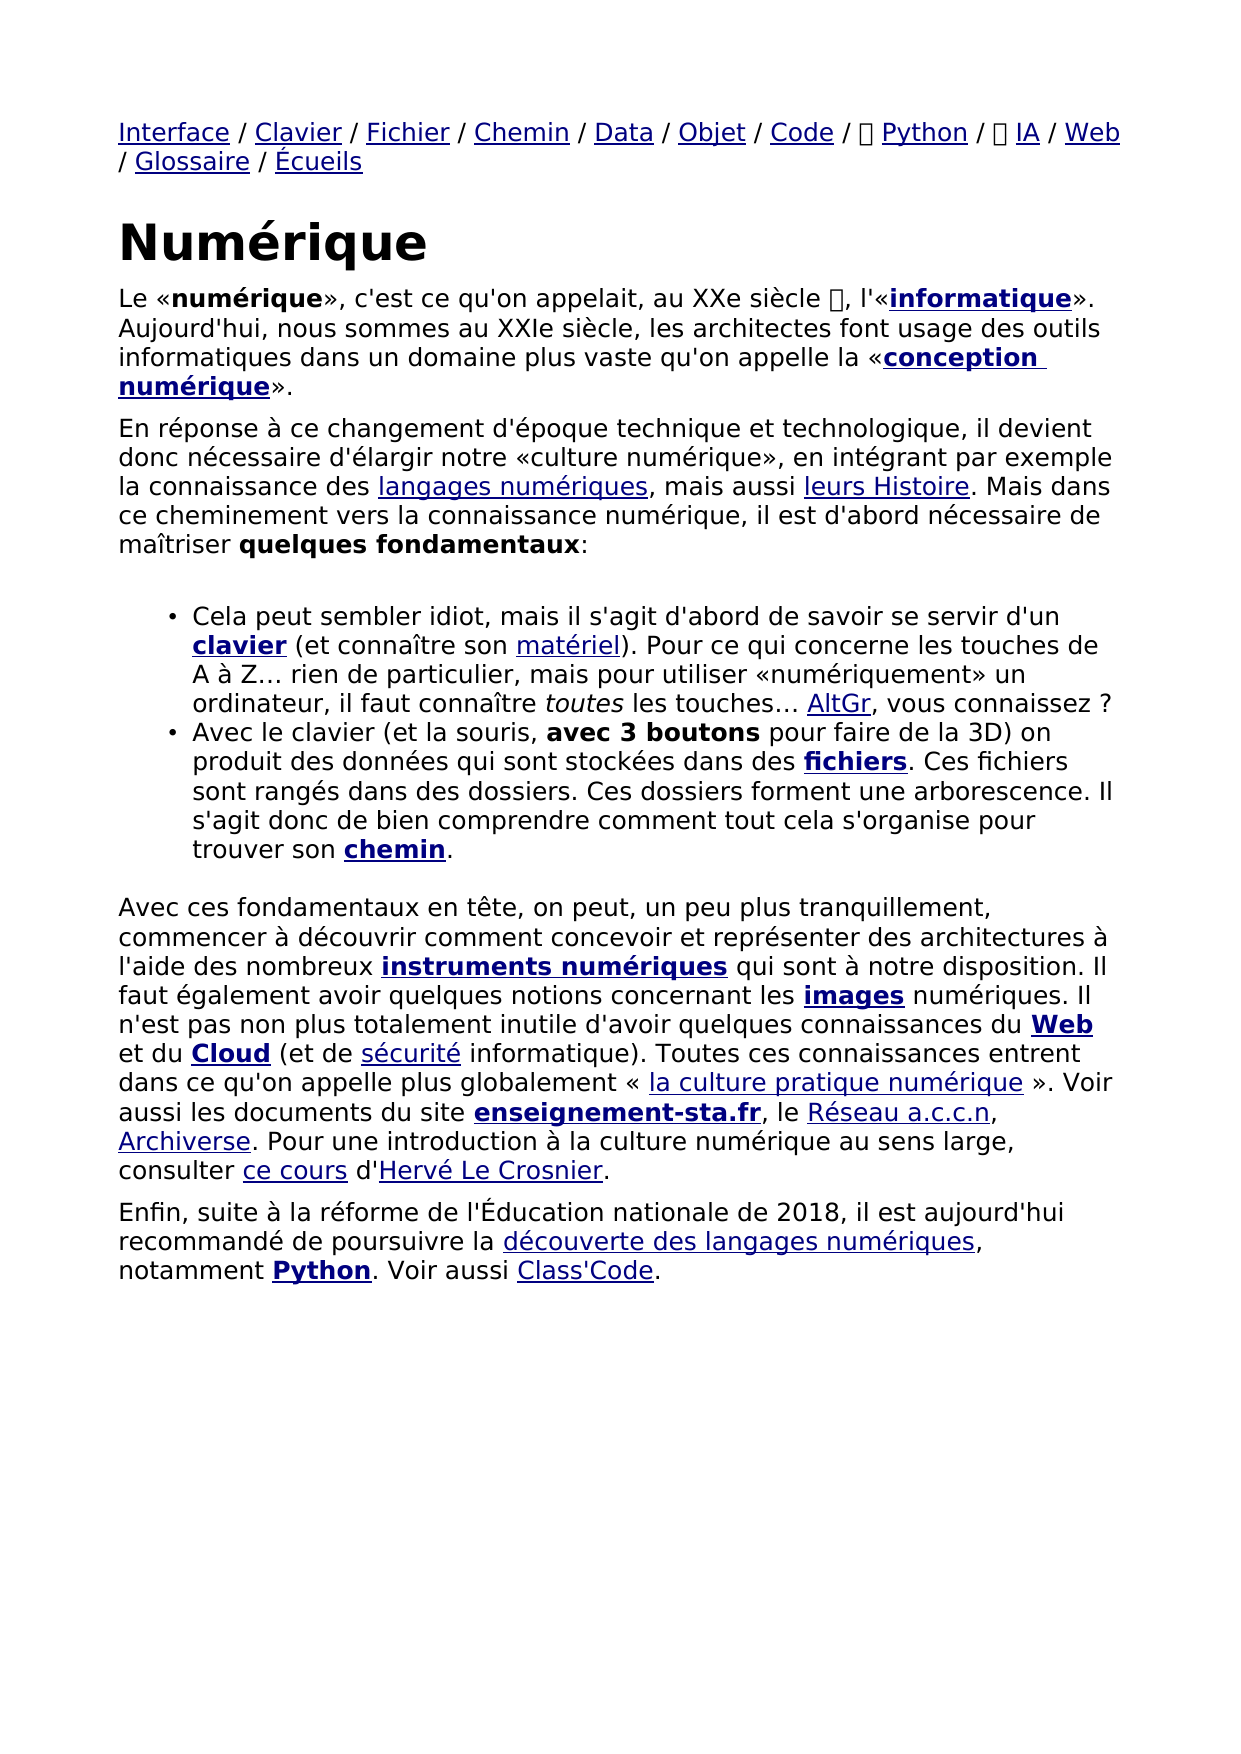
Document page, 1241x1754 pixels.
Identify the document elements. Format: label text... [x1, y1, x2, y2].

text Le «numérique», c'est ce qu'on appelait, au XXe siècle 🤠, l'«informatique». Aujourd'hui, nous sommes au XXIe siècle, les architectes font usage des outils informatiques dans un domaine plus vaste qu'on appelle la «conception numérique». [118, 285, 1122, 401]
subtitle Numérique [118, 214, 1122, 272]
text Avec ces fondamentaux en tête, on peut, un peu plus tranquillement, commencer à découvrir comment concevoir et représenter des architectures à l'aide des nombreux instruments numériques qui sont à notre disposition. Il faut également avoir quelques notions concernant les images numériques. Il n'est pas non plus totalement inutile d'avoir quelques connaissances du Web et du Cloud (et de sécurité informatique). Toutes ces connaissances entrent dans ce qu'on appelle plus globalement « la culture pratique numérique ». Voir aussi les documents du site enseignement-sta.fr, le Réseau a.c.c.n, Archiverse. Pour une introduction à la culture numérique au sens large, consulter ce cours d'Hervé Le Crosnier. [118, 894, 1122, 1185]
text Interface / Clavier / Fichier / Chemin / Data / Objet / Code / 🐍 Python / 🤖 IA / Web / Glossaire / Écueils [118, 118, 1122, 176]
list Avec le clavier (et la souris, avec 3 boutons pour faire de la 3D) on produit des données qui sont stockées dans des fichiers. Ces fichiers sont rangés dans des dossiers. Ces dossiers forment une arborescence. Il s'agit donc de bien comprendre comment tout cela s'organise pour trouver son chemin. [177, 718, 1122, 864]
list Cela peut sembler idiot, mais il s'agit d'abord de savoir se servir d'un clavier (et connaître son matériel). Pour ce qui concerne les touches de A à Z… rien de particulier, mais pour utiliser «numériquement» un ordinateur, il faut connaître toutes les touches… AltGr, vous connaissez ? [177, 602, 1122, 718]
text Enfin, suite à la réforme de l'Éducation nationale de 2018, il est aujourd'hui recommandé de poursuivre la découverte des langages numériques, notamment Python. Voir aussi Class'Code. [118, 1198, 1122, 1285]
text En réponse à ce changement d'époque technique et technologique, il devient donc nécessaire d'élargir notre «culture numérique», en intégrant par exemple la connaissance des langages numériques, mais aussi leurs Histoire. Mais dans ce cheminement vers la connaissance numérique, il est d'abord nécessaire de maîtriser quelques fondamentaux: [118, 414, 1122, 560]
